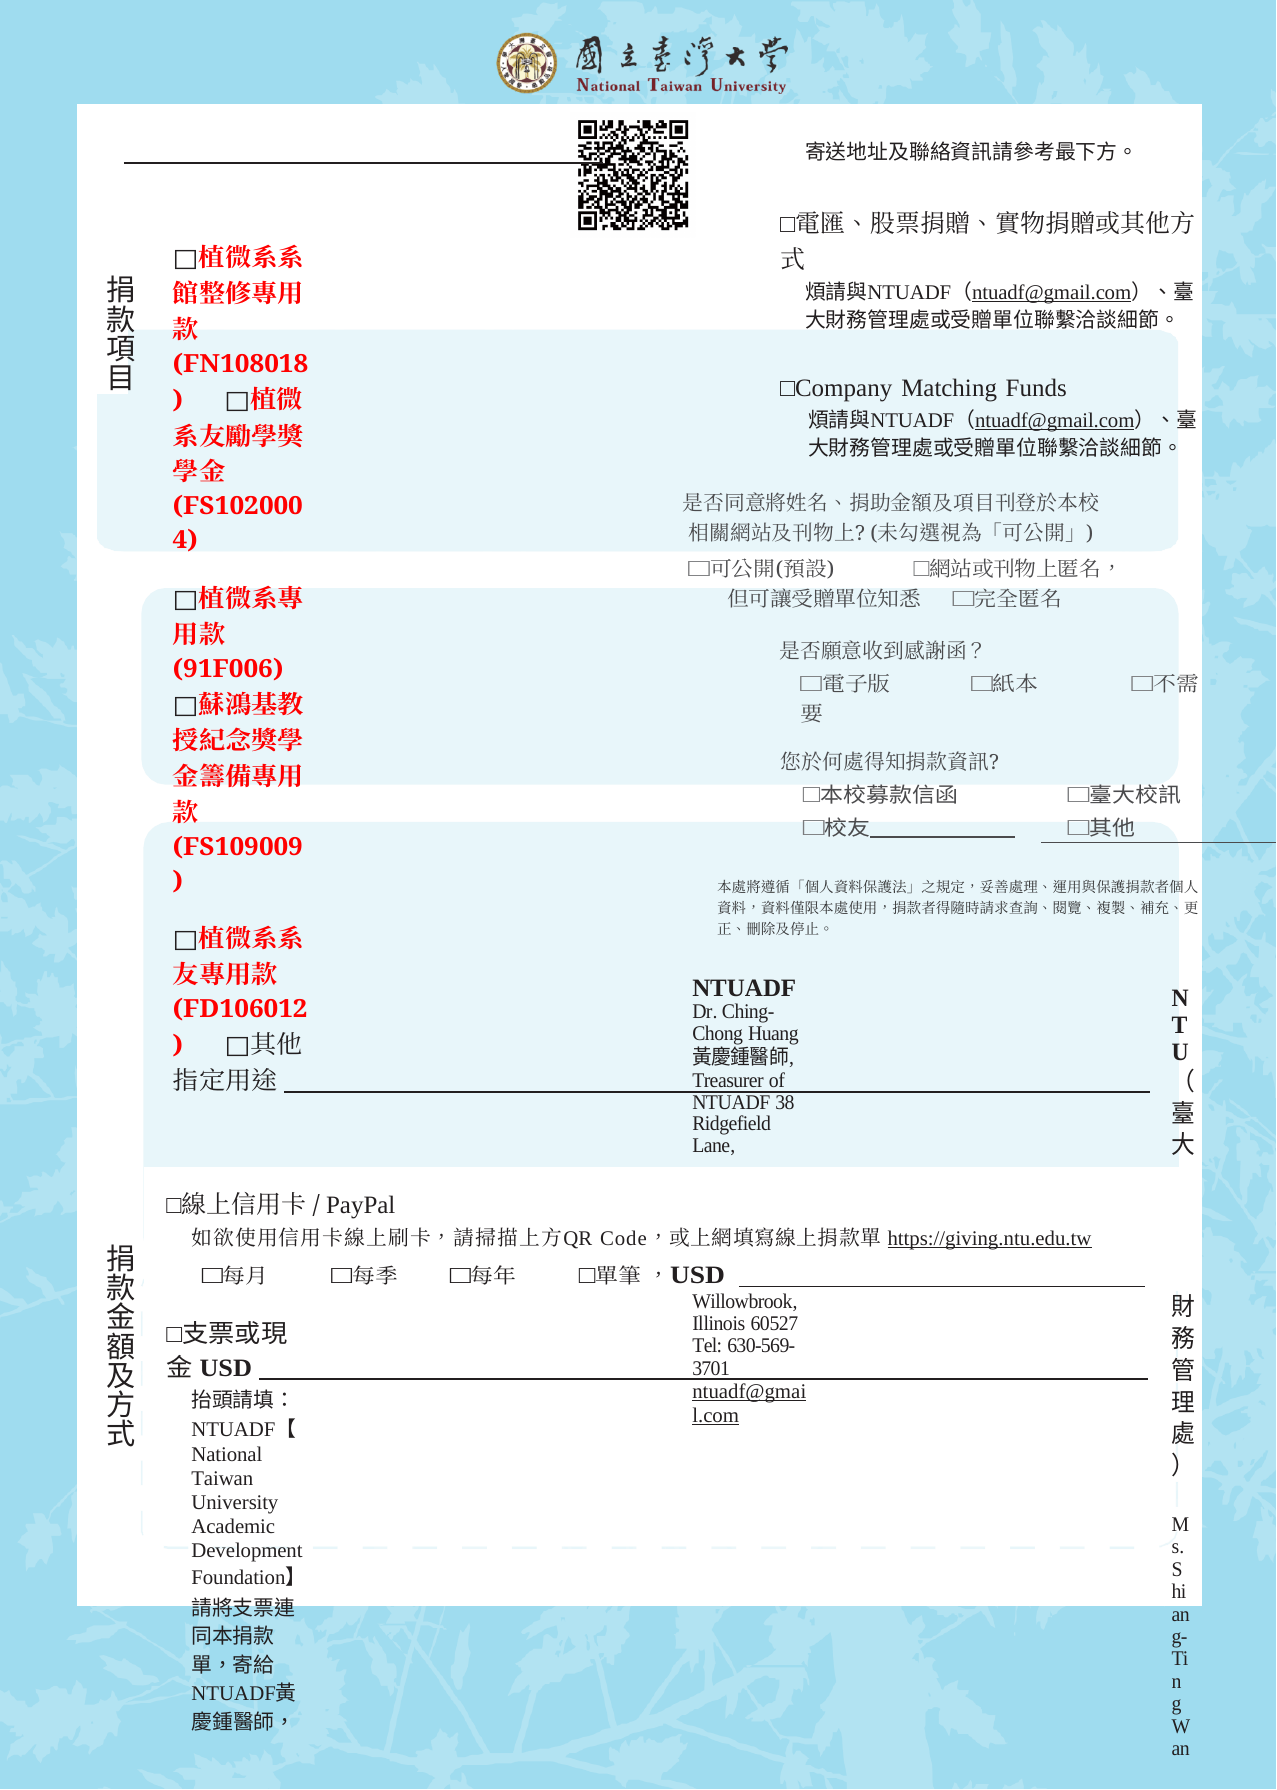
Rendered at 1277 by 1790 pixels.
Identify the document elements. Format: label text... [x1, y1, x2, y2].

text 捐款金額及方式 [103, 1244, 128, 1450]
text □線上信用卡 / PayPal [166, 1184, 1179, 1220]
text 如欲使用信用卡線上刷卡，請掃描上方QR Code，或上網填寫線上捐款單 https://giving.ntu.edu.tw [191, 1222, 1179, 1252]
text □支票或現金 USD [95, 1242, 128, 1450]
text □植微系系館整修專用款(FN108018) □植微系友勵學獎學金(FS1020004) [95, 273, 128, 394]
text □每月 □每季 □每年 □單筆 ，USD [202, 1260, 1179, 1290]
text 捐款項目 [103, 275, 128, 394]
